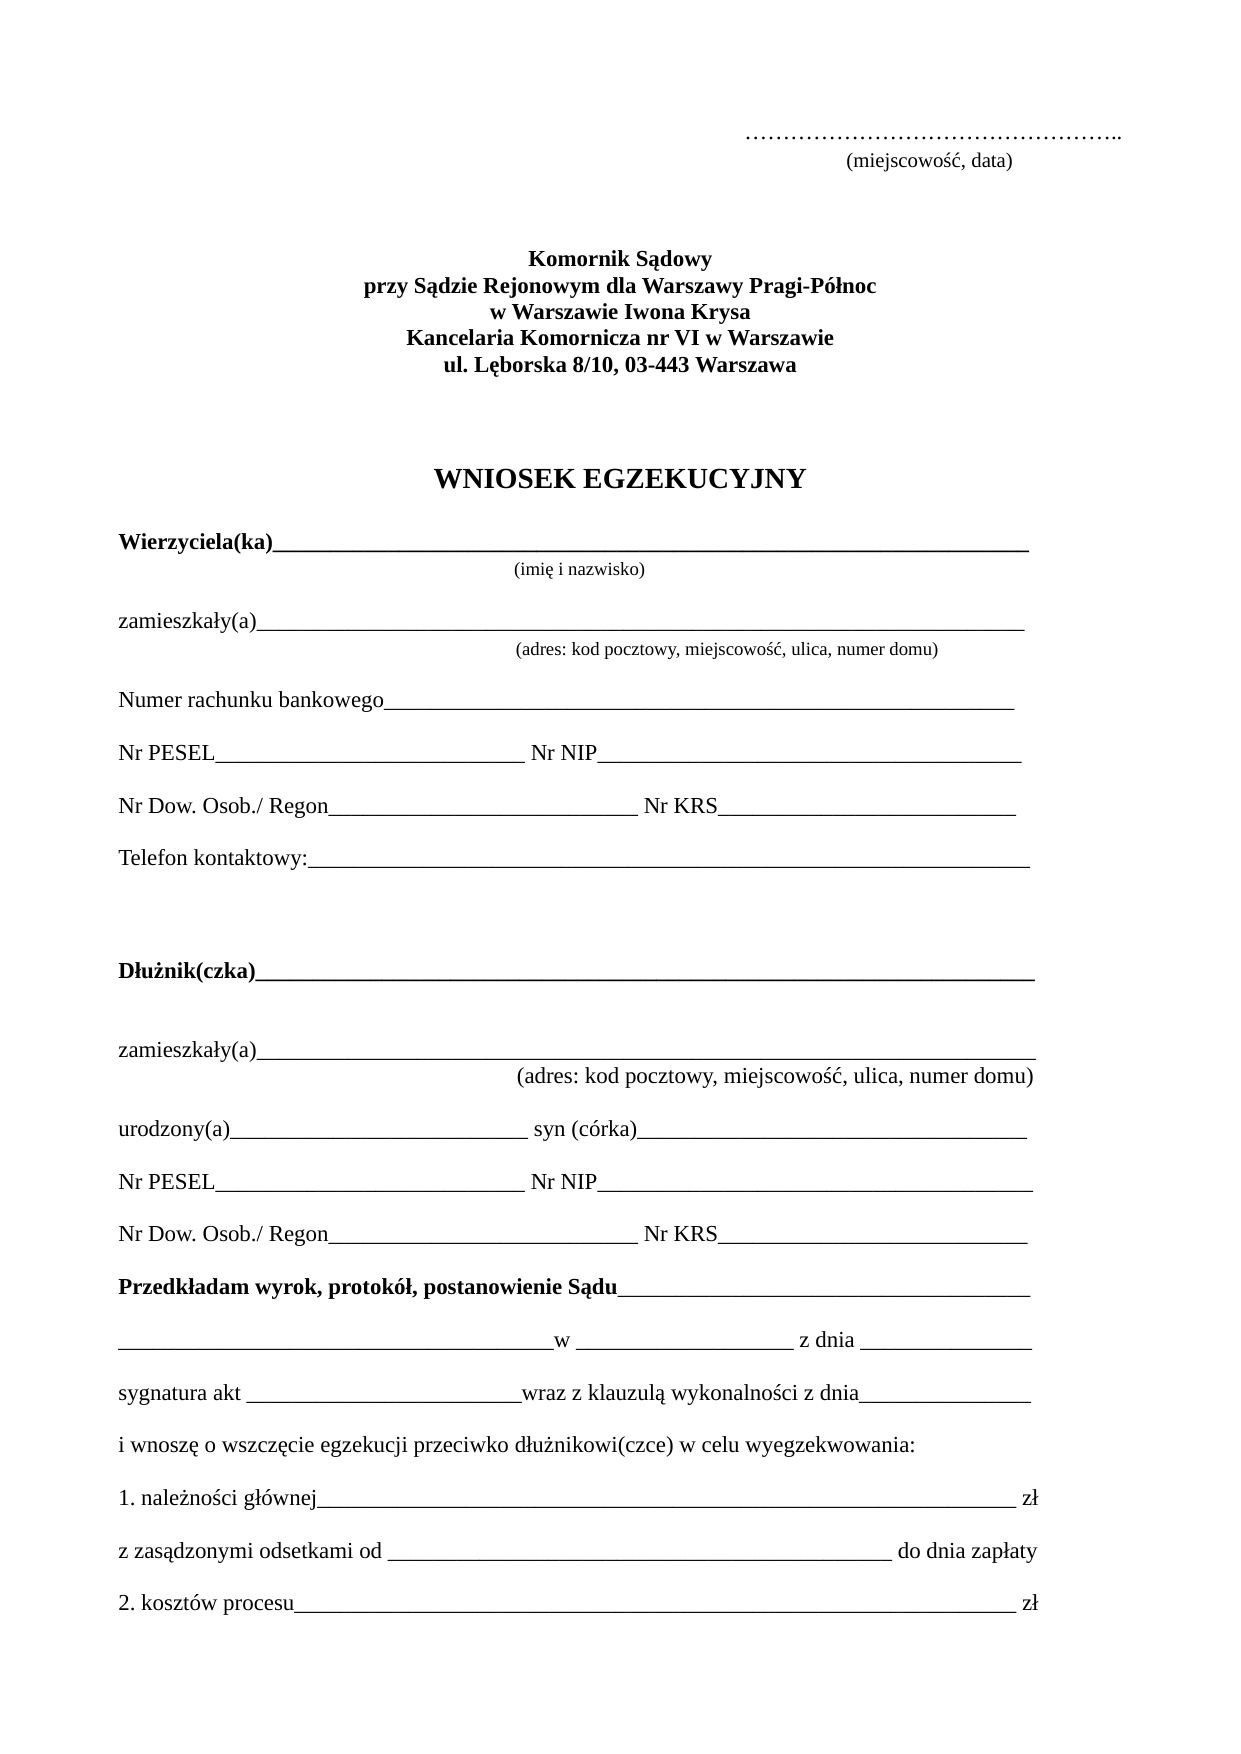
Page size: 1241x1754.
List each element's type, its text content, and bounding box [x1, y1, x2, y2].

text urodzony(a)__________________________ syn (córka)__________________________________ [118, 1115, 1122, 1141]
text 1. należności głównej_____________________________________________________________ zł [118, 1484, 1122, 1510]
text ul. Lęborska 8/10, 03-443 Warszawa [118, 351, 1122, 377]
text Dłużnik(czka)____________________________________________________________________ [118, 957, 1122, 983]
text z zasądzonymi odsetkami od ____________________________________________ do dnia zapłaty [118, 1537, 1122, 1563]
text (adres: kod pocztowy, miejscowość, ulica, numer domu) [118, 633, 1122, 660]
text przy Sądzie Rejonowym dla Warszawy Pragi-Północ [118, 272, 1122, 298]
text (miejscowość, data) [118, 144, 1122, 173]
text zamieszkały(a)____________________________________________________________________ [118, 1036, 1122, 1062]
text Przedkładam wyrok, protokół, postanowienie Sądu____________________________________ [118, 1273, 1122, 1299]
text Komornik Sądowy [118, 245, 1122, 272]
text Telefon kontaktowy:_______________________________________________________________ [118, 844, 1122, 871]
text Kancelaria Komornicza nr VI w Warszawie [118, 324, 1122, 351]
text Wierzyciela(ka)__________________________________________________________________ [118, 528, 1122, 554]
text Nr Dow. Osob./ Regon___________________________ Nr KRS__________________________ [118, 792, 1122, 818]
text WNIOSEK EGZEKUCYJNY [118, 461, 1122, 494]
text Nr PESEL___________________________ Nr NIP_____________________________________ [118, 739, 1122, 765]
text sygnatura akt ________________________wraz z klauzulą wykonalności z dnia_______________ [118, 1379, 1122, 1405]
text Nr Dow. Osob./ Regon___________________________ Nr KRS___________________________ [118, 1221, 1122, 1247]
text w Warszawie Iwona Krysa [118, 298, 1122, 324]
text (imię i nazwisko) [118, 554, 1122, 581]
text i wnoszę o wszczęcie egzekucji przeciwko dłużnikowi(czce) w celu wyegzekwowania: [118, 1431, 1122, 1458]
text ______________________________________w ___________________ z dnia _______________ [118, 1326, 1122, 1352]
text Nr PESEL___________________________ Nr NIP______________________________________ [118, 1168, 1122, 1194]
text 2. kosztów procesu_______________________________________________________________ zł [118, 1589, 1122, 1616]
text Numer rachunku bankowego_______________________________________________________ [118, 686, 1122, 713]
text ………………………………………….. [118, 118, 1122, 144]
text zamieszkały(a)___________________________________________________________________ [118, 607, 1122, 633]
text (adres: kod pocztowy, miejscowość, ulica, numer domu) [118, 1062, 1122, 1089]
